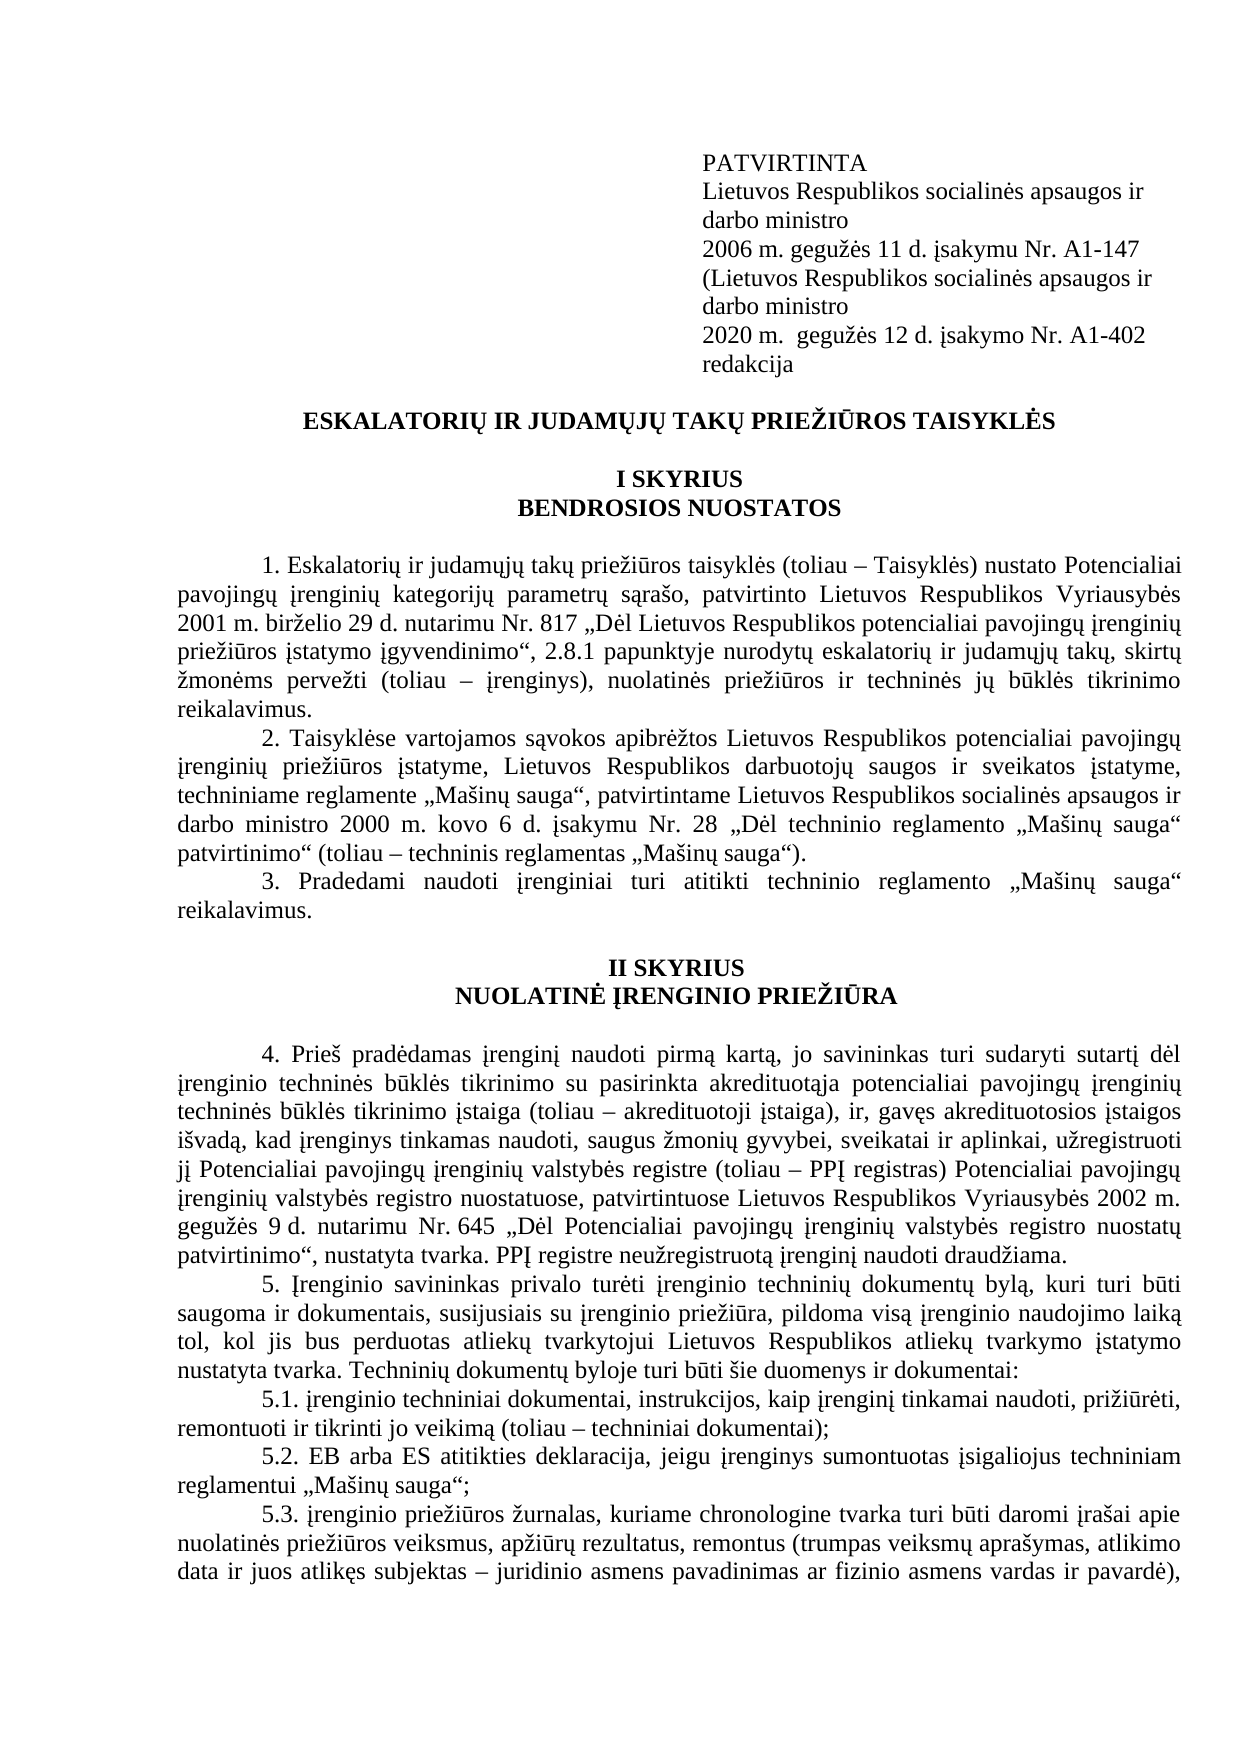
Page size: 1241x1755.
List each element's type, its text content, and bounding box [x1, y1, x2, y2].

text 2020 m. gegužės 12 d. įsakymo Nr. A1-402 [702, 320, 1182, 349]
text ESKALATORIŲ IR JUDAMŲJŲ TAKŲ PRIEŽIŪROS TAISYKLĖS [177, 406, 1182, 435]
text 3. Pradedami naudoti įrenginiai turi atitikti techninio reglamento „Mašinų sauga“ reikalavimus. [177, 866, 1182, 924]
text I SKYRIUS [177, 464, 1182, 493]
text darbo ministro [702, 291, 1182, 320]
text 2006 m. gegužės 11 d. įsakymu Nr. A1-147 [702, 234, 1182, 263]
text Lietuvos Respublikos socialinės apsaugos ir [702, 176, 1182, 205]
text redakcija [702, 349, 1182, 378]
text 5. Įrenginio savininkas privalo turėti įrenginio techninių dokumentų bylą, kuri turi būti saugoma ir dokumentais, susijusiais su įrenginio priežiūra, pildoma visą įrenginio naudojimo laiką tol, kol jis bus perduotas atliekų tvarkytojui Lietuvos Respublikos atliekų tvarkymo įstatymo nustatyta tvarka. Techninių dokumentų byloje turi būti šie duomenys ir dokumentai: [177, 1269, 1182, 1384]
text darbo ministro [702, 205, 1182, 234]
text 4. Prieš pradėdamas įrenginį naudoti pirmą kartą, jo savininkas turi sudaryti sutartį dėl įrenginio techninės būklės tikrinimo su pasirinkta akredituotąja potencialiai pavojingų įrenginių techninės būklės tikrinimo įstaiga (toliau – akredituotoji įstaiga), ir, gavęs akredituotosios įstaigos išvadą, kad įrenginys tinkamas naudoti, saugus žmonių gyvybei, sveikatai ir aplinkai, užregistruoti jį Potencialiai pavojingų įrenginių valstybės registre (toliau – PPĮ registras) Potencialiai pavojingų įrenginių valstybės registro nuostatuose, patvirtintuose Lietuvos Respublikos Vyriausybės 2002 m. gegužės 9 d. nutarimu Nr. 645 „Dėl Potencialiai pavojingų įrenginių valstybės registro nuostatų patvirtinimo“, nustatyta tvarka. PPĮ registre neužregistruotą įrenginį naudoti draudžiama. [177, 1039, 1182, 1269]
text NUOLATINĖ ĮRENGINIO PRIEŽIŪRA [177, 981, 1182, 1010]
text (Lietuvos Respublikos socialinės apsaugos ir [702, 263, 1182, 291]
text 2. Taisyklėse vartojamos sąvokos apibrėžtos Lietuvos Respublikos potencialiai pavojingų įrenginių priežiūros įstatyme, Lietuvos Respublikos darbuotojų saugos ir sveikatos įstatyme, techniniame reglamente „Mašinų sauga“, patvirtintame Lietuvos Respublikos socialinės apsaugos ir darbo ministro 2000 m. kovo 6 d. įsakymu Nr. 28 „Dėl techninio reglamento „Mašinų sauga“ patvirtinimo“ (toliau – techninis reglamentas „Mašinų sauga“). [177, 723, 1182, 866]
text BENDROSIOS NUOSTATOS [177, 493, 1182, 521]
text PATVIRTINTA [702, 148, 1182, 176]
text 5.2. EB arba ES atitikties deklaracija, jeigu įrenginys sumontuotas įsigaliojus techniniam reglamentui „Mašinų sauga“; [177, 1441, 1182, 1499]
text 5.1. įrenginio techniniai dokumentai, instrukcijos, kaip įrenginį tinkamai naudoti, prižiūrėti, remontuoti ir tikrinti jo veikimą (toliau – techniniai dokumentai); [177, 1384, 1182, 1441]
text 1. Eskalatorių ir judamųjų takų priežiūros taisyklės (toliau – Taisyklės) nustato Potencialiai pavojingų įrenginių kategorijų parametrų sąrašo, patvirtinto Lietuvos Respublikos Vyriausybės 2001 m. birželio 29 d. nutarimu Nr. 817 „Dėl Lietuvos Respublikos potencialiai pavojingų įrenginių priežiūros įstatymo įgyvendinimo“, 2.8.1 papunktyje nurodytų eskalatorių ir judamųjų takų, skirtų žmonėms pervežti (toliau – įrenginys), nuolatinės priežiūros ir techninės jų būklės tikrinimo reikalavimus. [177, 550, 1182, 723]
text 5.3. įrenginio priežiūros žurnalas, kuriame chronologine tvarka turi būti daromi įrašai apie nuolatinės priežiūros veiksmus, apžiūrų rezultatus, remontus (trumpas veiksmų aprašymas, atlikimo data ir juos atlikęs subjektas – juridinio asmens pavadinimas ar fizinio asmens vardas ir pavardė), [177, 1499, 1182, 1585]
text II SKYRIUS [177, 953, 1182, 981]
